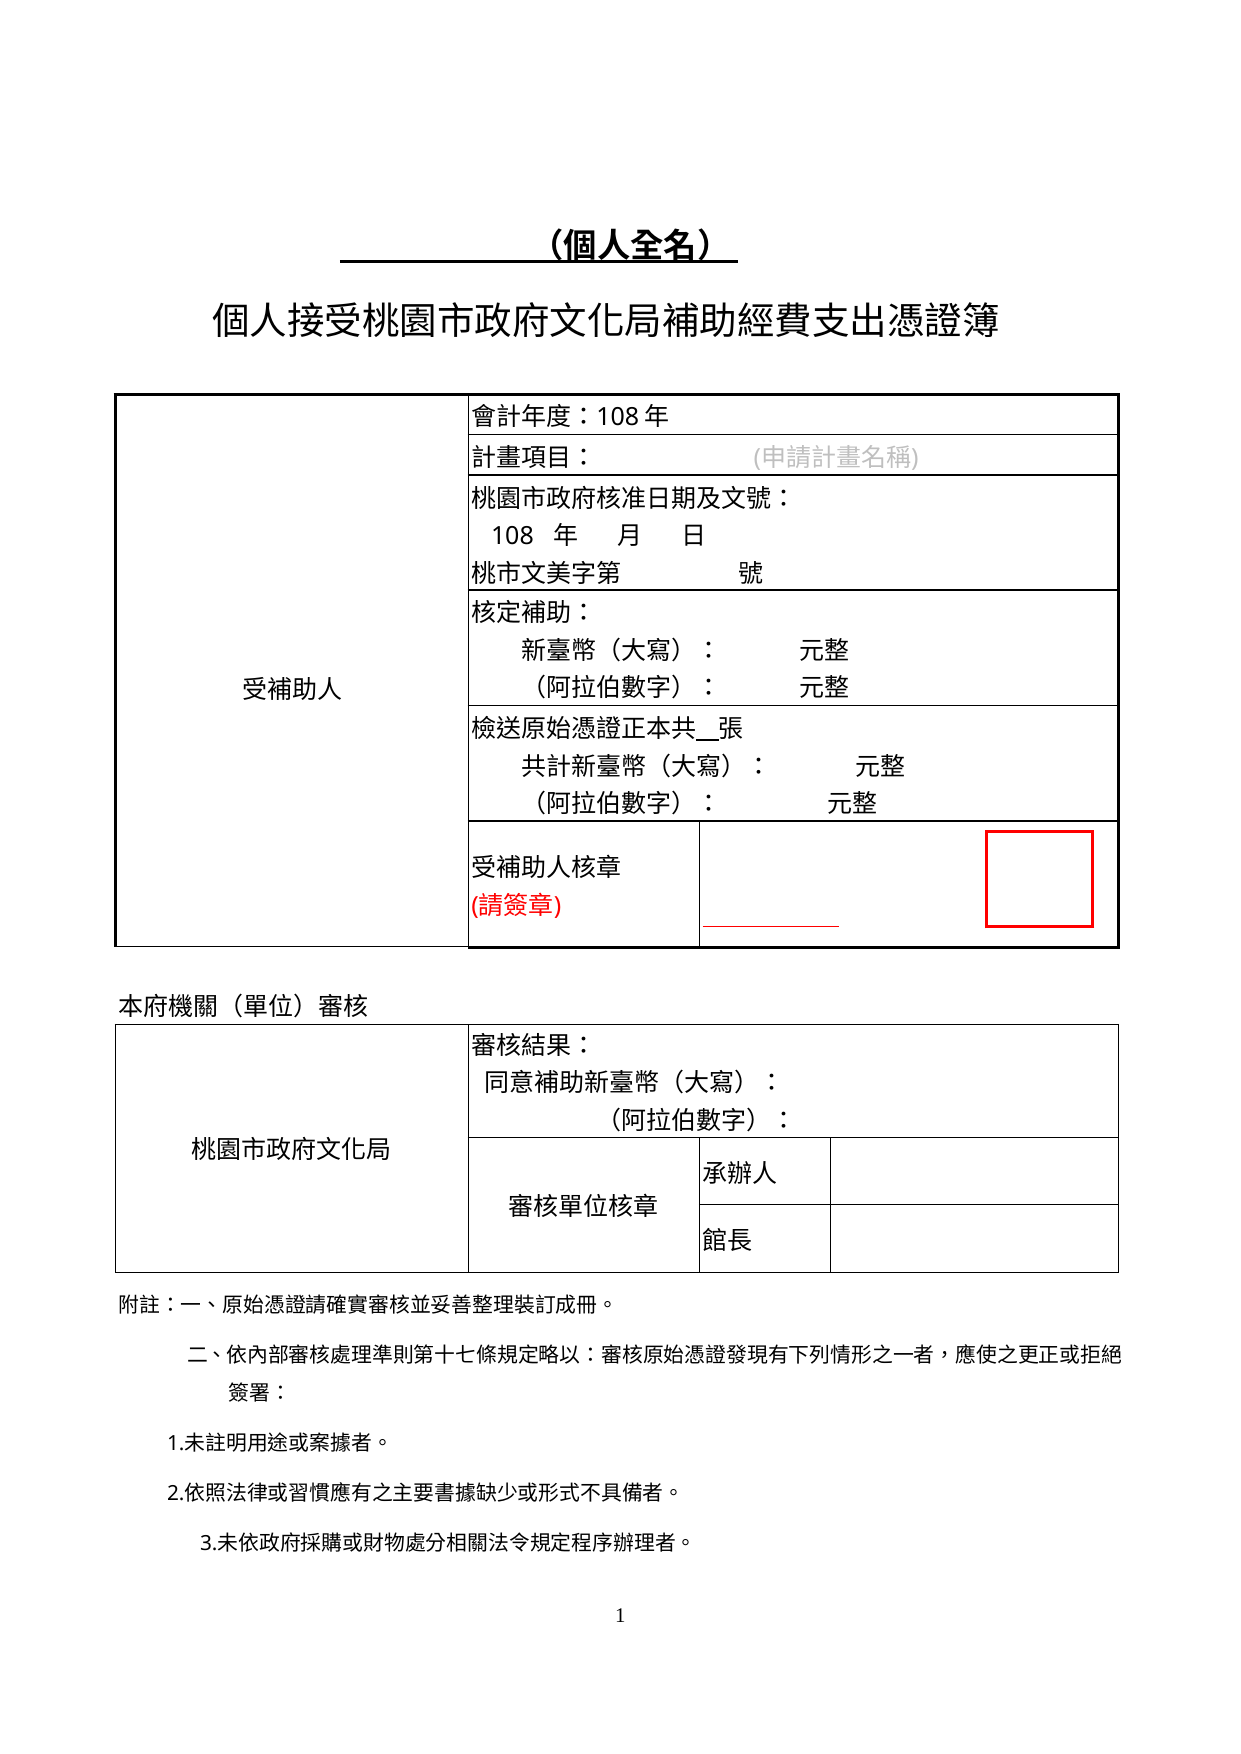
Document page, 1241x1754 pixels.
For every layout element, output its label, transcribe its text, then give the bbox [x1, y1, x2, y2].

table_header 會計年度：108年 [469, 396, 1117, 434]
text 二、依內部審核處理準則第十七條規定略以：審核原始憑證發現有下列情形之一者，應使之更正或拒絕簽署： [187, 1335, 1122, 1410]
table_cell 桃園市政府核准日期及文號： 108 年 月 日 桃市文美字第 號 [469, 476, 1117, 589]
table_cell [831, 1205, 1118, 1272]
table_cell 館長 [700, 1205, 830, 1272]
table_cell 受補助人核章 (請簽章) [469, 822, 699, 946]
table_cell 計畫項目： (申請計畫名稱) [469, 435, 1117, 474]
text 1.未註明用途或案據者。 [118, 1423, 1122, 1460]
table_cell [831, 1138, 1118, 1204]
table_header 桃園市政府文化局 [116, 1025, 468, 1272]
text 本府機關（單位）審核 [118, 986, 1122, 1024]
table_cell 檢送原始憑證正本共 張 共計新臺幣（大寫）： 元整 （阿拉伯數字）： 元整 [469, 706, 1117, 820]
text 個人接受桃園市政府文化局補助經費支出憑證簿 [118, 281, 1122, 356]
table_header 受補助人 [117, 396, 468, 946]
table_cell 承辦人 [700, 1138, 830, 1204]
text （個人全名） [118, 206, 1122, 281]
text 2.依照法律或習慣應有之主要書據缺少或形式不具備者。 [118, 1473, 1122, 1510]
text 附註：一、原始憑證請確實審核並妥善整理裝訂成冊。 [118, 1285, 1122, 1323]
table_cell [700, 822, 1117, 946]
text 3.未依政府採購或財物處分相關法令規定程序辦理者。 [168, 1523, 1122, 1560]
table_cell 審核單位核章 [469, 1138, 699, 1272]
table_header 審核結果： 同意補助新臺幣（大寫）： （阿拉伯數字）： [469, 1025, 1118, 1137]
table_cell 核定補助： 新臺幣（大寫）： 元整 （阿拉伯數字）： 元整 [469, 591, 1117, 705]
